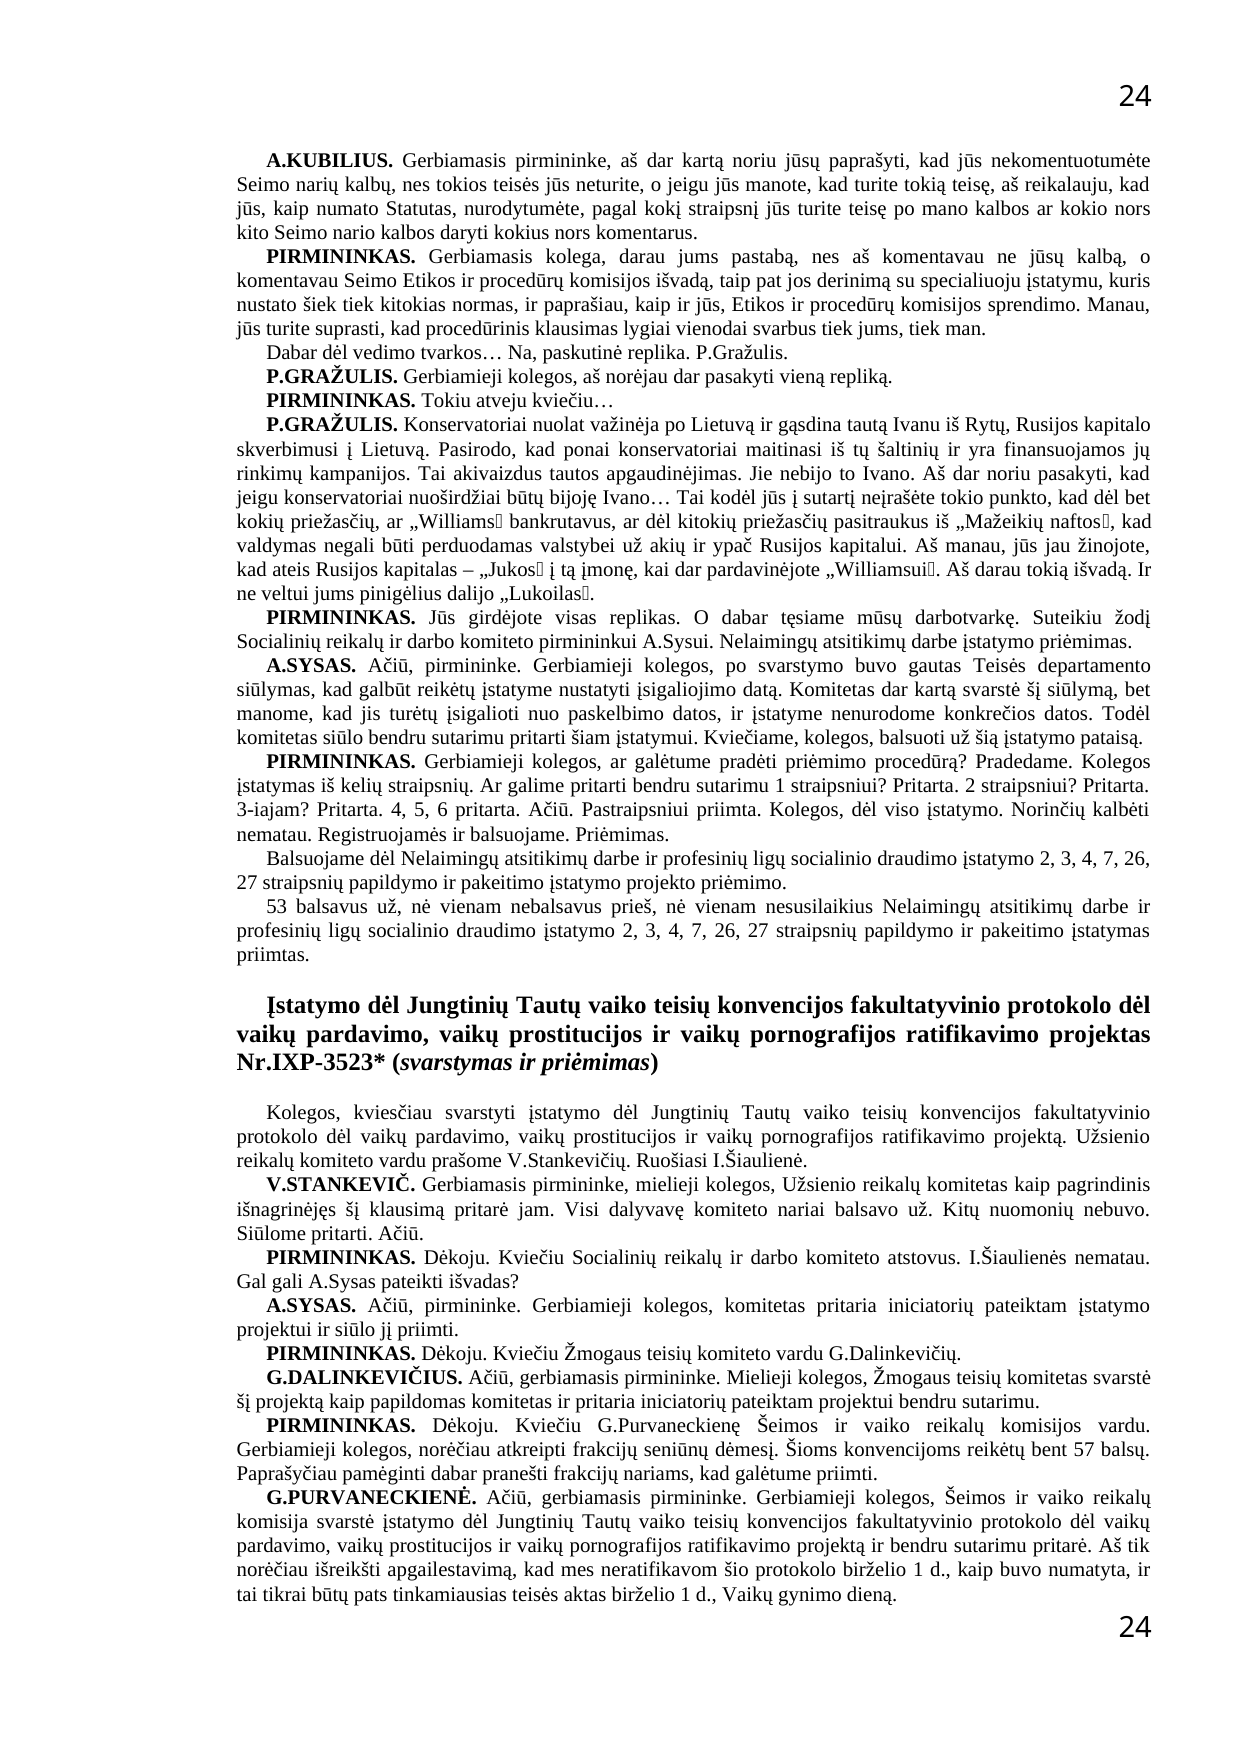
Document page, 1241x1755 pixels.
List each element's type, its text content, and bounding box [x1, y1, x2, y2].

text PIRMININKAS. Dėkoju. Kviečiu Žmogaus teisių komiteto vardu G.Dalinkevičių. [236, 1341, 1152, 1365]
text PIRMININKAS. Tokiu atveju kviečiu… [236, 388, 1152, 412]
text PIRMININKAS. Gerbiamasis kolega, darau jums pastabą, nes aš komentavau ne jūsų kalbą, o komentavau Seimo Etikos ir procedūrų komisijos išvadą, taip pat jos derinimą su specialiuoju įstatymu, kuris nustato šiek tiek kitokias normas, ir paprašiau, kaip ir jūs, Etikos ir procedūrų komisijos sprendimo. Manau, jūs turite suprasti, kad procedūrinis klausimas lygiai vienodai svarbus tiek jums, tiek man. [236, 244, 1152, 340]
text V.STANKEVIČ. Gerbiamasis pirmininke, mielieji kolegos, Užsienio reikalų komitetas kaip pagrindinis išnagrinėjęs šį klausimą pritarė jam. Visi dalyvavę komiteto nariai balsavo už. Kitų nuomonių nebuvo. Siūlome pritarti. Ačiū. [236, 1172, 1152, 1244]
text PIRMININKAS. Gerbiamieji kolegos, ar galėtume pradėti priėmimo procedūrą? Pradedame. Kolegos įstatymas iš kelių straipsnių. Ar galime pritarti bendru sutarimu 1 straipsniui? Pritarta. 2 straipsniui? Pritarta. 3-iajam? Pritarta. 4, 5, 6 pritarta. Ačiū. Pastraipsniui priimta. Kolegos, dėl viso įstatymo. Norinčių kalbėti nematau. Registruojamės ir balsuojame. Priėmimas. [236, 749, 1152, 846]
text Įstatymo dėl Jungtinių Tautų vaiko teisių konvencijos fakultatyvinio protokolo dėl vaikų pardavimo, vaikų prostitucijos ir vaikų pornografijos ratifikavimo projektas Nr.IXP-3523* (svarstymas ir priėmimas) [236, 990, 1152, 1076]
text P.GRAŽULIS. Konservatoriai nuolat važinėja po Lietuvą ir gąsdina tautą Ivanu iš Rytų, Rusijos kapitalo skverbimusi į Lietuvą. Pasirodo, kad ponai konservatoriai maitinasi iš tų šaltinių ir yra finansuojamos jų rinkimų kampanijos. Tai akivaizdus tautos apgaudinėjimas. Jie nebijo to Ivano. Aš dar noriu pasakyti, kad jeigu konservatoriai nuoširdžiai būtų bijoję Ivano… Tai kodėl jūs į sutartį neįrašėte tokio punkto, kad dėl bet kokių priežasčių, ar „Williams bankrutavus, ar dėl kitokių priežasčių pasitraukus iš „Mažeikių naftos, kad valdymas negali būti perduodamas valstybei už akių ir ypač Rusijos kapitalui. Aš manau, jūs jau žinojote, kad ateis Rusijos kapitalas – „Jukos į tą įmonę, kai dar pardavinėjote „Williamsui. Aš darau tokią išvadą. Ir ne veltui jums pinigėlius dalijo „Lukoilas. [236, 412, 1152, 605]
text Dabar dėl vedimo tvarkos… Na, paskutinė replika. P.Gražulis. [236, 340, 1152, 364]
text G.DALINKEVIČIUS. Ačiū, gerbiamasis pirmininke. Mielieji kolegos, Žmogaus teisių komitetas svarstė šį projektą kaip papildomas komitetas ir pritaria iniciatorių pateiktam projektui bendru sutarimu. [236, 1365, 1152, 1413]
text G.PURVANECKIENĖ. Ačiū, gerbiamasis pirmininke. Gerbiamieji kolegos, Šeimos ir vaiko reikalų komisija svarstė įstatymo dėl Jungtinių Tautų vaiko teisių konvencijos fakultatyvinio protokolo dėl vaikų pardavimo, vaikų prostitucijos ir vaikų pornografijos ratifikavimo projektą ir bendru sutarimu pritarė. Aš tik norėčiau išreikšti apgailestavimą, kad mes neratifikavom šio protokolo birželio 1 d., kaip buvo numatyta, ir tai tikrai būtų pats tinkamiausias teisės aktas birželio 1 d., Vaikų gynimo dieną. [236, 1485, 1152, 1606]
text 53 balsavus už, nė vienam nebalsavus prieš, nė vienam nesusilaikius Nelaimingų atsitikimų darbe ir profesinių ligų socialinio draudimo įstatymo 2, 3, 4, 7, 26, 27 straipsnių papildymo ir pakeitimo įstatymas priimtas. [236, 894, 1152, 966]
text PIRMININKAS. Dėkoju. Kviečiu G.Purvaneckienę Šeimos ir vaiko reikalų komisijos vardu. Gerbiamieji kolegos, norėčiau atkreipti frakcijų seniūnų dėmesį. Šioms konvencijoms reikėtų bent 57 balsų. Paprašyčiau pamėginti dabar pranešti frakcijų nariams, kad galėtume priimti. [236, 1413, 1152, 1485]
text P.GRAŽULIS. Gerbiamieji kolegos, aš norėjau dar pasakyti vieną repliką. [236, 364, 1152, 388]
text A.SYSAS. Ačiū, pirmininke. Gerbiamieji kolegos, komitetas pritaria iniciatorių pateiktam įstatymo projektui ir siūlo jį priimti. [236, 1293, 1152, 1341]
text PIRMININKAS. Jūs girdėjote visas replikas. O dabar tęsiame mūsų darbotvarkę. Suteikiu žodį Socialinių reikalų ir darbo komiteto pirmininkui A.Sysui. Nelaimingų atsitikimų darbe įstatymo priėmimas. [236, 605, 1152, 653]
text Balsuojame dėl Nelaimingų atsitikimų darbe ir profesinių ligų socialinio draudimo įstatymo 2, 3, 4, 7, 26, 27 straipsnių papildymo ir pakeitimo įstatymo projekto priėmimo. [236, 846, 1152, 894]
text Kolegos, kviesčiau svarstyti įstatymo dėl Jungtinių Tautų vaiko teisių konvencijos fakultatyvinio protokolo dėl vaikų pardavimo, vaikų prostitucijos ir vaikų pornografijos ratifikavimo projektą. Užsienio reikalų komiteto vardu prašome V.Stankevičių. Ruošiasi I.Šiaulienė. [236, 1100, 1152, 1172]
text A.SYSAS. Ačiū, pirmininke. Gerbiamieji kolegos, po svarstymo buvo gautas Teisės departamento siūlymas, kad galbūt reikėtų įstatyme nustatyti įsigaliojimo datą. Komitetas dar kartą svarstė šį siūlymą, bet manome, kad jis turėtų įsigalioti nuo paskelbimo datos, ir įstatyme nenurodome konkrečios datos. Todėl komitetas siūlo bendru sutarimu pritarti šiam įstatymui. Kviečiame, kolegos, balsuoti už šią įstatymo pataisą. [236, 653, 1152, 749]
text PIRMININKAS. Dėkoju. Kviečiu Socialinių reikalų ir darbo komiteto atstovus. I.Šiaulienės nematau. Gal gali A.Sysas pateikti išvadas? [236, 1244, 1152, 1293]
text A.KUBILIUS. Gerbiamasis pirmininke, aš dar kartą noriu jūsų paprašyti, kad jūs nekomentuotumėte Seimo narių kalbų, nes tokios teisės jūs neturite, o jeigu jūs manote, kad turite tokią teisę, aš reikalauju, kad jūs, kaip numato Statutas, nurodytumėte, pagal kokį straipsnį jūs turite teisę po mano kalbos ar kokio nors kito Seimo nario kalbos daryti kokius nors komentarus. [236, 148, 1152, 244]
